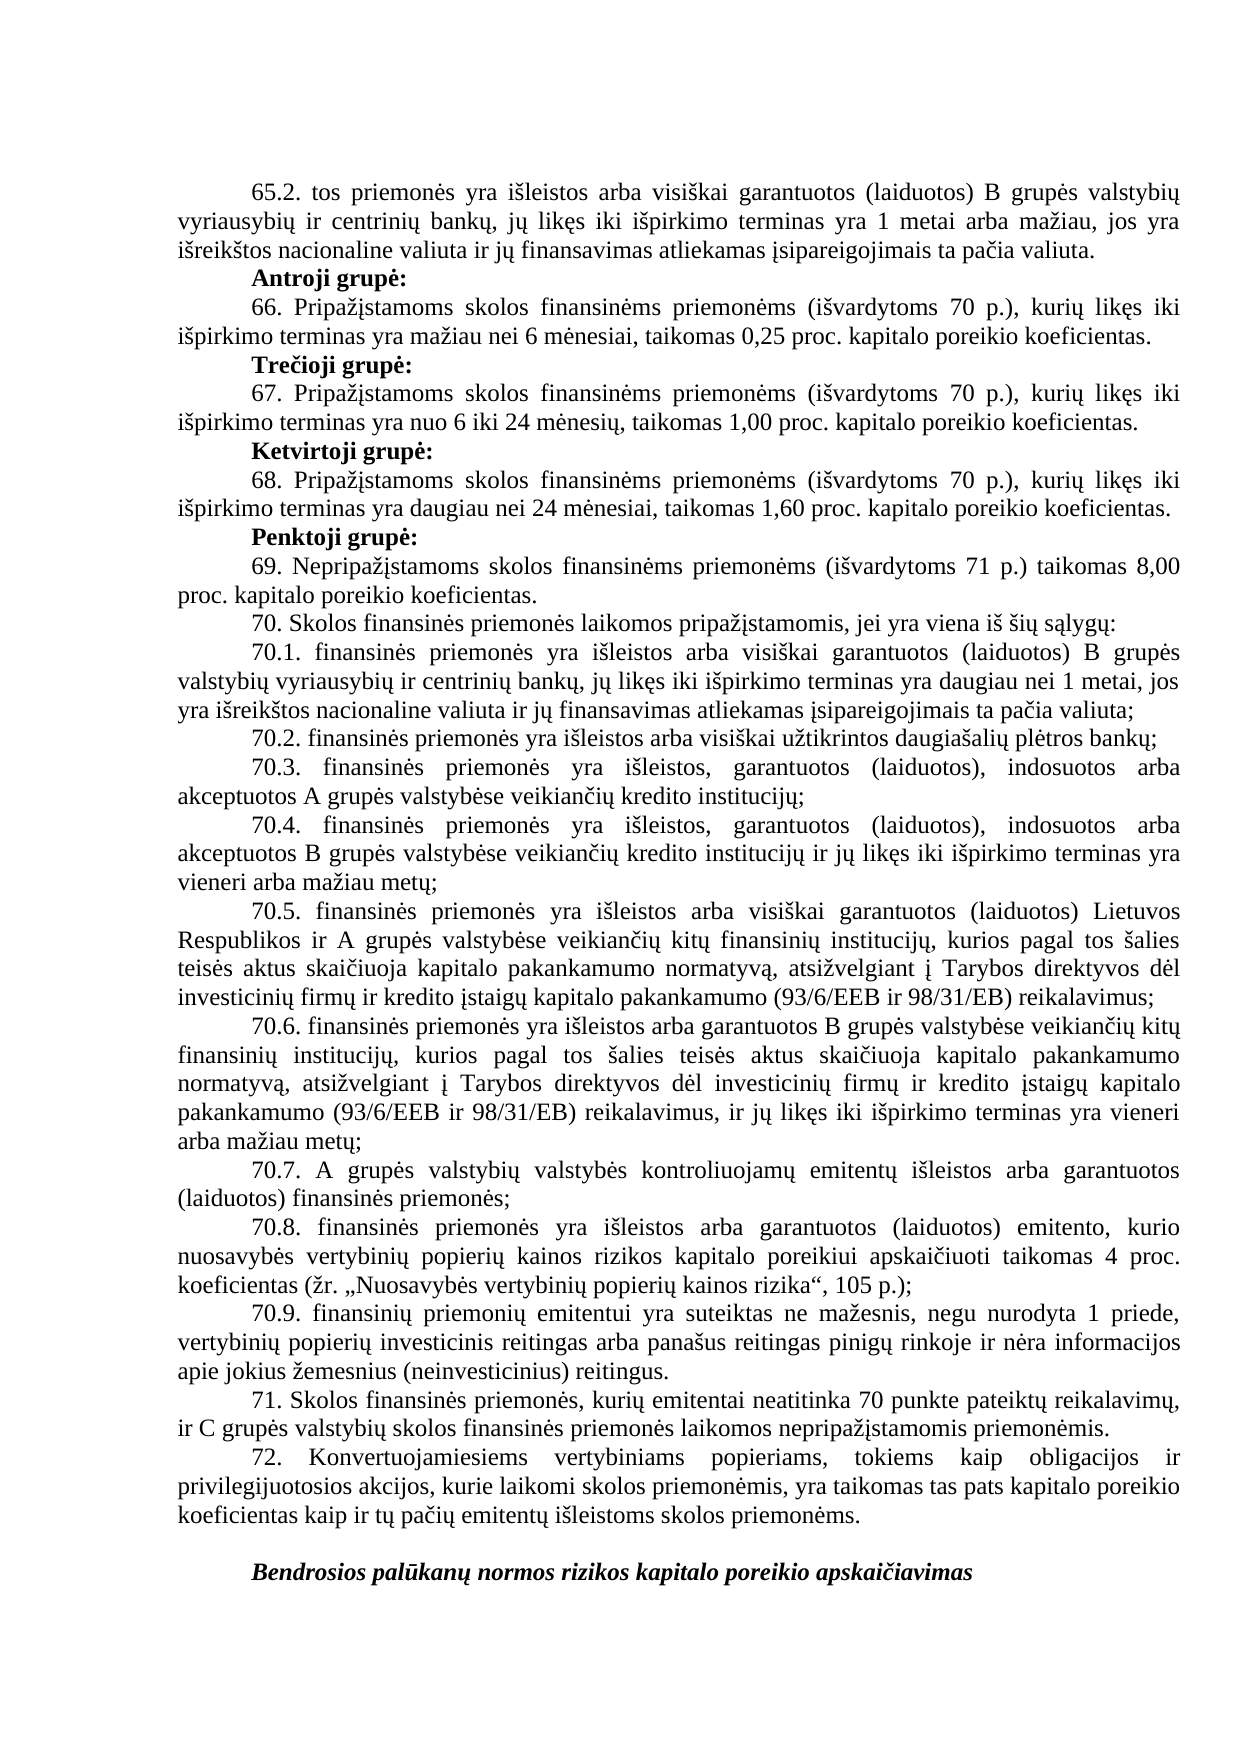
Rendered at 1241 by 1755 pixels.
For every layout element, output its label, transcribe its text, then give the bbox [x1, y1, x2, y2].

text Trečioji grupė: [177, 350, 1181, 378]
text 70.1. finansinės priemonės yra išleistos arba visiškai garantuotos (laiduotos) B grupės valstybių vyriausybių ir centrinių bankų, jų likęs iki išpirkimo terminas yra daugiau nei 1 metai, jos yra išreikštos nacionaline valiuta ir jų finansavimas atliekamas įsipareigojimais ta pačia valiuta; [177, 637, 1181, 723]
text 70.3. finansinės priemonės yra išleistos, garantuotos (laiduotos), indosuotos arba akceptuotos A grupės valstybėse veikiančių kredito institucijų; [177, 752, 1181, 810]
text 68. Pripažįstamoms skolos finansinėms priemonėms (išvardytoms 70 p.), kurių likęs iki išpirkimo terminas yra daugiau nei 24 mėnesiai, taikomas 1,60 proc. kapitalo poreikio koeficientas. [177, 465, 1181, 522]
text 70.8. finansinės priemonės yra išleistos arba garantuotos (laiduotos) emitento, kurio nuosavybės vertybinių popierių kainos rizikos kapitalo poreikiui apskaičiuoti taikomas 4 proc. koeficientas (žr. „Nuosavybės vertybinių popierių kainos rizika“, 105 p.); [177, 1212, 1181, 1298]
text 71. Skolos finansinės priemonės, kurių emitentai neatitinka 70 punkte pateiktų reikalavimų, ir C grupės valstybių skolos finansinės priemonės laikomos nepripažįstamomis priemonėmis. [177, 1385, 1181, 1442]
text 70.5. finansinės priemonės yra išleistos arba visiškai garantuotos (laiduotos) Lietuvos Respublikos ir A grupės valstybėse veikiančių kitų finansinių institucijų, kurios pagal tos šalies teisės aktus skaičiuoja kapitalo pakankamumo normatyvą, atsižvelgiant į Tarybos direktyvos dėl investicinių firmų ir kredito įstaigų kapitalo pakankamumo (93/6/EEB ir 98/31/EB) reikalavimus; [177, 896, 1181, 1011]
text 70.9. finansinių priemonių emitentui yra suteiktas ne mažesnis, negu nurodyta 1 priede, vertybinių popierių investicinis reitingas arba panašus reitingas pinigų rinkoje ir nėra informacijos apie jokius žemesnius (neinvesticinius) reitingus. [177, 1298, 1181, 1385]
text 65.2. tos priemonės yra išleistos arba visiškai garantuotos (laiduotos) B grupės valstybių vyriausybių ir centrinių bankų, jų likęs iki išpirkimo terminas yra 1 metai arba mažiau, jos yra išreikštos nacionaline valiuta ir jų finansavimas atliekamas įsipareigojimais ta pačia valiuta. [177, 177, 1181, 263]
text 66. Pripažįstamoms skolos finansinėms priemonėms (išvardytoms 70 p.), kurių likęs iki išpirkimo terminas yra mažiau nei 6 mėnesiai, taikomas 0,25 proc. kapitalo poreikio koeficientas. [177, 292, 1181, 350]
text 70. Skolos finansinės priemonės laikomos pripažįstamomis, jei yra viena iš šių sąlygų: [177, 608, 1181, 637]
text 67. Pripažįstamoms skolos finansinėms priemonėms (išvardytoms 70 p.), kurių likęs iki išpirkimo terminas yra nuo 6 iki 24 mėnesių, taikomas 1,00 proc. kapitalo poreikio koeficientas. [177, 378, 1181, 436]
text 69. Nepripažįstamoms skolos finansinėms priemonėms (išvardytoms 71 p.) taikomas 8,00 proc. kapitalo poreikio koeficientas. [177, 551, 1181, 608]
text Ketvirtoji grupė: [177, 436, 1181, 465]
text 70.6. finansinės priemonės yra išleistos arba garantuotos B grupės valstybėse veikiančių kitų finansinių institucijų, kurios pagal tos šalies teisės aktus skaičiuoja kapitalo pakankamumo normatyvą, atsižvelgiant į Tarybos direktyvos dėl investicinių firmų ir kredito įstaigų kapitalo pakankamumo (93/6/EEB ir 98/31/EB) reikalavimus, ir jų likęs iki išpirkimo terminas yra vieneri arba mažiau metų; [177, 1011, 1181, 1155]
text 70.4. finansinės priemonės yra išleistos, garantuotos (laiduotos), indosuotos arba akceptuotos B grupės valstybėse veikiančių kredito institucijų ir jų likęs iki išpirkimo terminas yra vieneri arba mažiau metų; [177, 810, 1181, 896]
text Penktoji grupė: [177, 522, 1181, 551]
text 70.2. finansinės priemonės yra išleistos arba visiškai užtikrintos daugiašalių plėtros bankų; [177, 723, 1181, 752]
text Antroji grupė: [177, 263, 1181, 292]
text 72. Konvertuojamiesiems vertybiniams popieriams, tokiems kaip obligacijos ir privilegijuotosios akcijos, kurie laikomi skolos priemonėmis, yra taikomas tas pats kapitalo poreikio koeficientas kaip ir tų pačių emitentų išleistoms skolos priemonėms. [177, 1442, 1181, 1528]
text Bendrosios palūkanų normos rizikos kapitalo poreikio apskaičiavimas [177, 1557, 1181, 1586]
text 70.7. A grupės valstybių valstybės kontroliuojamų emitentų išleistos arba garantuotos (laiduotos) finansinės priemonės; [177, 1155, 1181, 1212]
